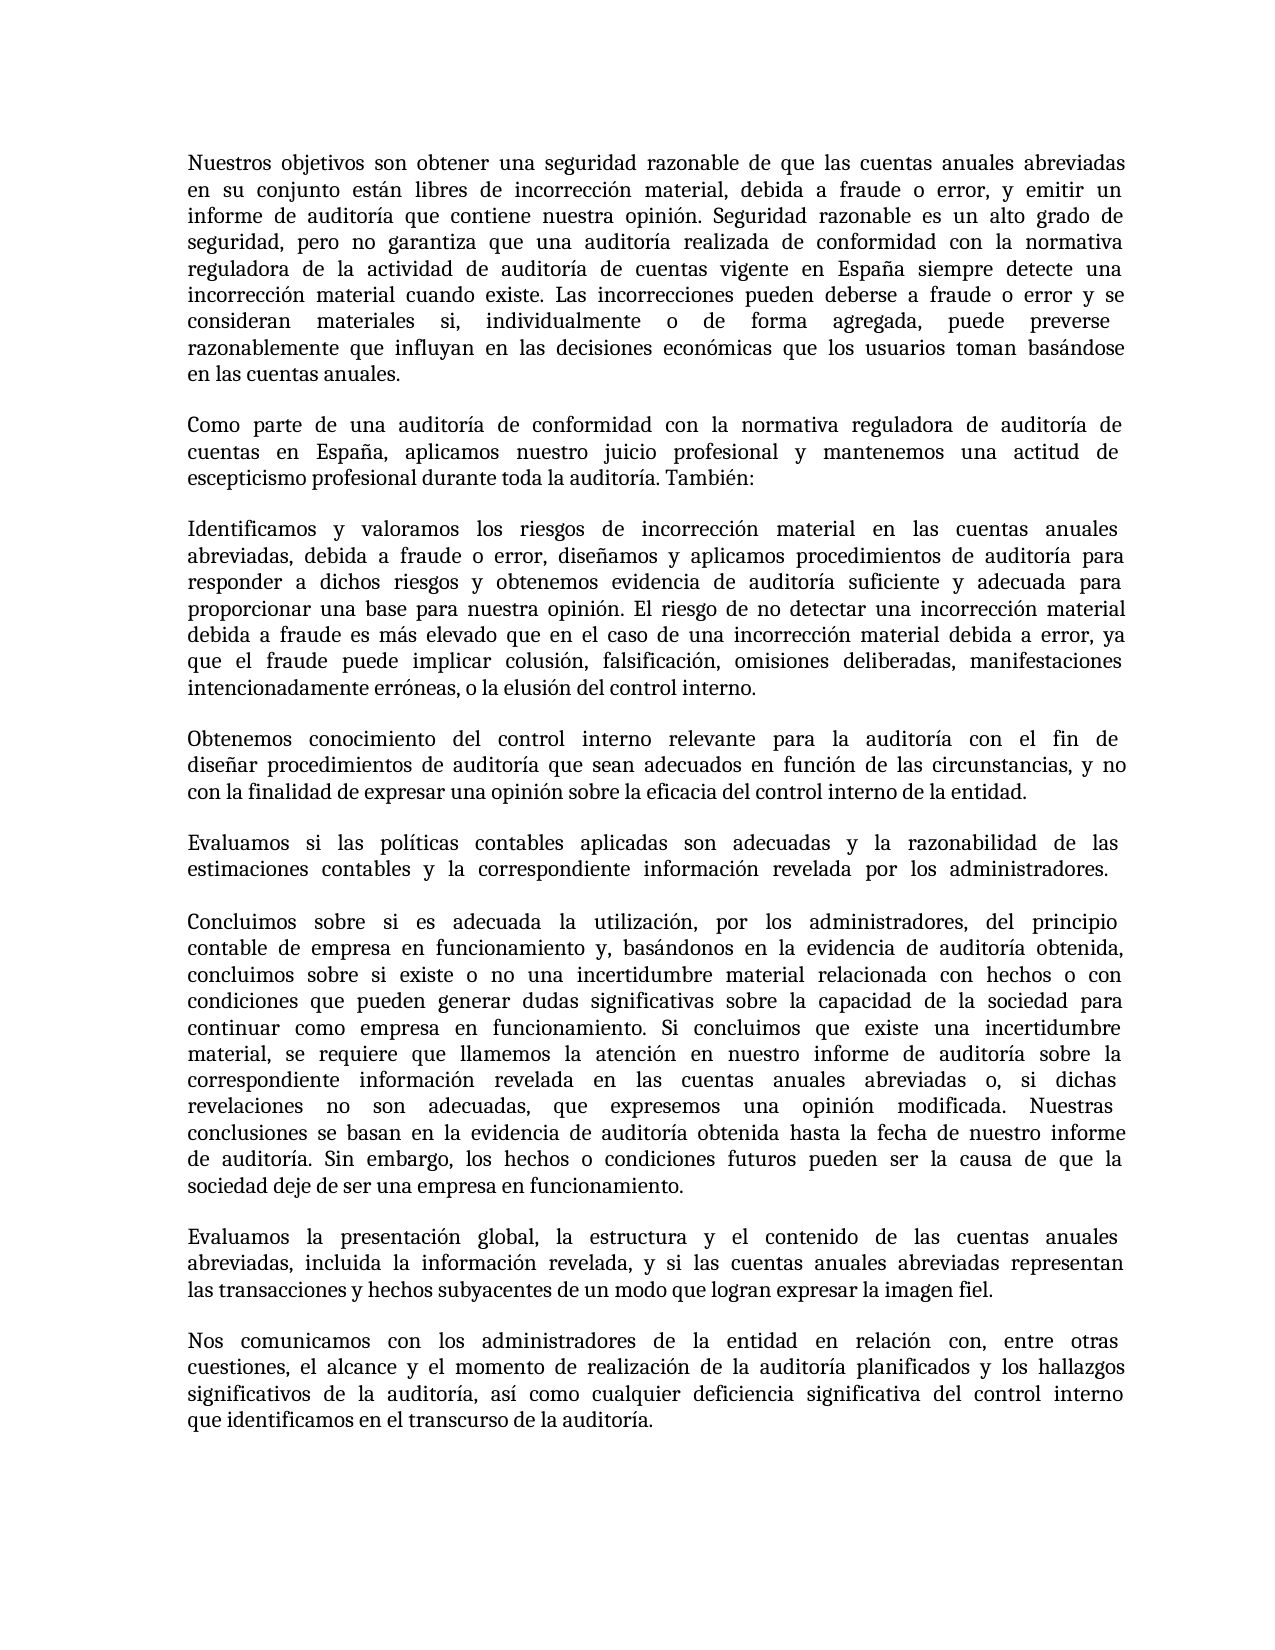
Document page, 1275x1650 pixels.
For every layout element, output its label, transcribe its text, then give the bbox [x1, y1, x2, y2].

text Nos comunicamos con los administradores de la entidad en relación con, entre otras cuestiones, el alcance y el momento de realización de la auditoría planificados y los hallazgos significativos de la auditoría, así como cualquier deficiencia significativa del control interno que identificamos en el transcurso de la auditoría. [187, 1328, 1137, 1433]
text Identificamos y valoramos los riesgos de incorrección material en las cuentas anuales abreviadas, debida a fraude o error, diseñamos y aplicamos procedimientos de auditoría para responder a dichos riesgos y obtenemos evidencia de auditoría suficiente y adecuada para proporcionar una base para nuestra opinión. El riesgo de no detectar una incorrección material debida a fraude es más elevado que en el caso de una incorrección material debida a error, ya que el fraude puede implicar colusión, falsificación, omisiones deliberadas, manifestaciones intencionadamente erróneas, o la elusión del control interno. [187, 516, 1137, 701]
text Evaluamos la presentación global, la estructura y el contenido de las cuentas anuales abreviadas, incluida la información revelada, y si las cuentas anuales abreviadas representan las transacciones y hechos subyacentes de un modo que logran expresar la imagen fiel. [187, 1224, 1137, 1303]
text Obtenemos conocimiento del control interno relevante para la auditoría con el fin de diseñar procedimientos de auditoría que sean adecuados en función de las circunstancias, y no con la finalidad de expresar una opinión sobre la eficacia del control interno de la entidad. [187, 726, 1137, 805]
text Nuestros objetivos son obtener una seguridad razonable de que las cuentas anuales abreviadas en su conjunto están libres de incorrección material, debida a fraude o error, y emitir un informe de auditoría que contiene nuestra opinión. Seguridad razonable es un alto grado de seguridad, pero no garantiza que una auditoría realizada de conformidad con la normativa reguladora de la actividad de auditoría de cuentas vigente en España siempre detecte una incorrección material cuando existe. Las incorrecciones pueden deberse a fraude o error y se consideran materiales si, individualmente o de forma agregada, puede preverse razonablemente que influyan en las decisiones económicas que los usuarios toman basándose en las cuentas anuales. [187, 150, 1137, 387]
text Como parte de una auditoría de conformidad con la normativa reguladora de auditoría de cuentas en España, aplicamos nuestro juicio profesional y mantenemos una actitud de escepticismo profesional durante toda la auditoría. También: [187, 412, 1137, 491]
text Evaluamos si las políticas contables aplicadas son adecuadas y la razonabilidad de las estimaciones contables y la correspondiente información revelada por los administradores. Concluimos sobre si es adecuada la utilización, por los administradores, del principio contable de empresa en funcionamiento y, basándonos en la evidencia de auditoría obtenida, concluimos sobre si existe o no una incertidumbre material relacionada con hechos o con condiciones que pueden generar dudas significativas sobre la capacidad de la sociedad para continuar como empresa en funcionamiento. Si concluimos que existe una incertidumbre material, se requiere que llamemos la atención en nuestro informe de auditoría sobre la correspondiente información revelada en las cuentas anuales abreviadas o, si dichas revelaciones no son adecuadas, que expresemos una opinión modificada. Nuestras conclusiones se basan en la evidencia de auditoría obtenida hasta la fecha de nuestro informe de auditoría. Sin embargo, los hechos o condiciones futuros pueden ser la causa de que la sociedad deje de ser una empresa en funcionamiento. [187, 830, 1137, 1199]
